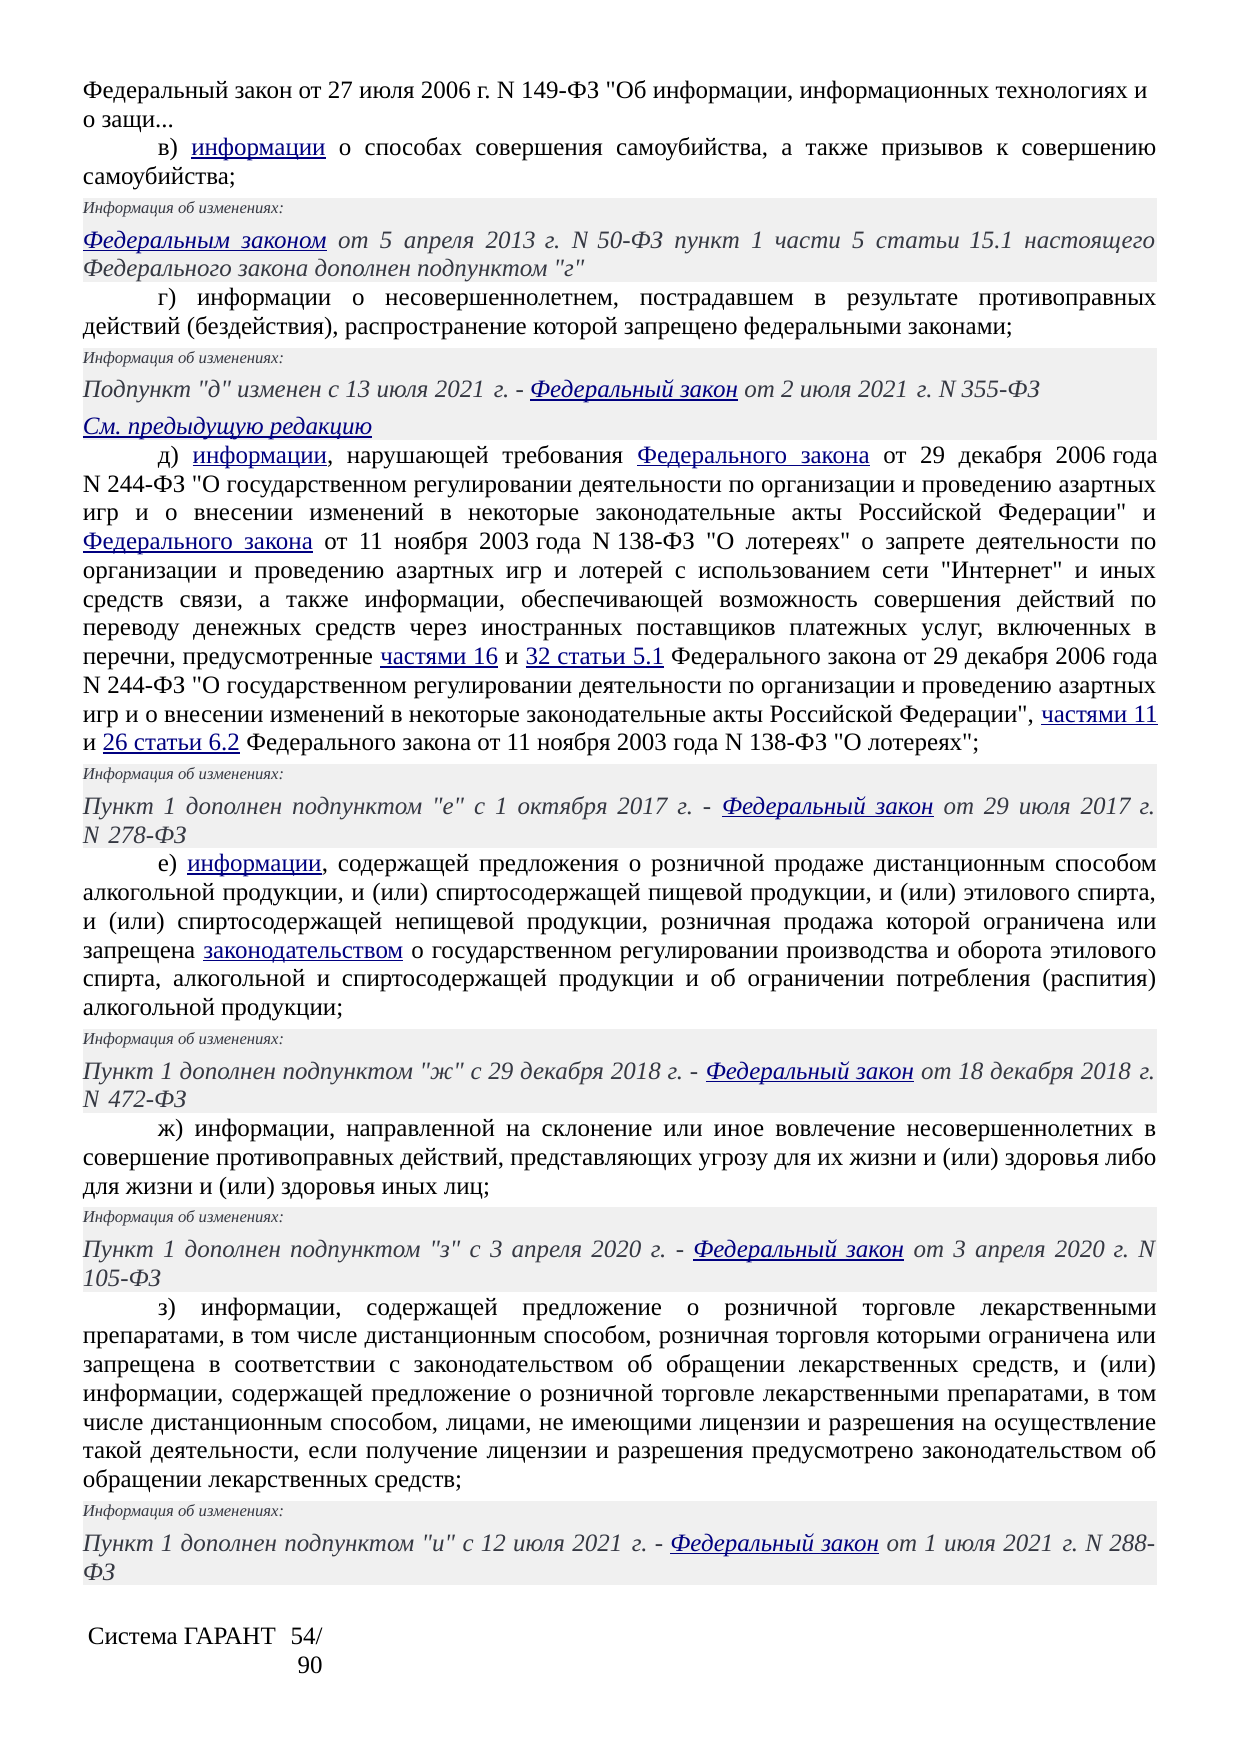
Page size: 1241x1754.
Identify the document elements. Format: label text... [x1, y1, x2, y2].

text в) информации о способах совершения самоубийства, а также призывов к совершению самоубийства; [83, 132, 1157, 190]
text Информация об изменениях: [286, 348, 1157, 367]
text ж) информации, направленной на склонение или иное вовлечение несовершеннолетних в совершение противоправных действий, представляющих угрозу для их жизни и (или) здоровья либо для жизни и (или) здоровья иных лиц; [83, 1113, 1157, 1199]
text з) информации, содержащей предложение о розничной торговле лекарственными препаратами, в том числе дистанционным способом, розничная торговля которыми ограничена или запрещена в соответствии с законодательством об обращении лекарственных средств, и (или) информации, содержащей предложение о розничной торговле лекарственными препаратами, в том числе дистанционным способом, лицами, не имеющими лицензии и разрешения на осуществление такой деятельности, если получение лицензии и разрешения предусмотрено законодательством об обращении лекарственных средств; [83, 1292, 1157, 1493]
text Информация об изменениях: [286, 198, 1157, 217]
text Информация об изменениях: [286, 1207, 1157, 1226]
text Пункт 1 дополнен подпунктом "и" с 12 июля 2021 г. - Федеральный закон от 1 июля 2021 г. N 288-ФЗ [118, 1528, 1157, 1585]
text Подпункт "д" изменен с 13 июля 2021 г. - Федеральный закон от 2 июля 2021 г. N 355-ФЗ [83, 374, 1157, 403]
text е) информации, содержащей предложения о розничной продаже дистанционным способом алкогольной продукции, и (или) спиртосодержащей пищевой продукции, и (или) этилового спирта, и (или) спиртосодержащей непищевой продукции, розничная продажа которой ограничена или запрещена законодательством о государственном регулировании производства и оборота этилового спирта, алкогольной и спиртосодержащей продукции и об ограничении потребления (распития) алкогольной продукции; [83, 848, 1157, 1021]
text Информация об изменениях: [286, 764, 1157, 783]
text Информация об изменениях: [286, 1029, 1157, 1048]
text Пункт 1 дополнен подпунктом "з" с 3 апреля 2020 г. - Федеральный закон от 3 апреля 2020 г. N 105-ФЗ [163, 1263, 1157, 1292]
text См. предыдущую редакцию [374, 411, 1157, 440]
text Пункт 1 дополнен подпунктом "е" с 1 октября 2017 г. - Федеральный закон от 29 июля 2017 г. N 278-ФЗ [189, 817, 1157, 848]
text Пункт 1 дополнен подпунктом "ж" с 29 декабря 2018 г. - Федеральный закон от 18 декабря 2018 г. N 472-ФЗ [83, 1084, 1157, 1113]
text Информация об изменениях: [286, 1501, 1157, 1520]
text г) информации о несовершеннолетнем, пострадавшем в результате противоправных действий (бездействия), распространение которой запрещено федеральными законами; [83, 282, 1157, 340]
text Федеральным законом от 5 апреля 2013 г. N 50-ФЗ пункт 1 части 5 статьи 15.1 настоящего Федерального закона дополнен подпунктом "г" [83, 246, 1157, 282]
text д) информации, нарушающей требования Федерального закона от 29 декабря 2006 года N 244-ФЗ "О государственном регулировании деятельности по организации и проведению азартных игр и о внесении изменений в некоторые законодательные акты Российской Федерации" и Федерального закона от 11 ноября 2003 года N 138-ФЗ "О лотереях" о запрете деятельности по организации и проведению азартных игр и лотерей с использованием сети "Интернет" и иных средств связи, а также информации, обеспечивающей возможность совершения действий по переводу денежных средств через иностранных поставщиков платежных услуг, включенных в перечни, предусмотренные частями 16 и 32 статьи 5.1 Федерального закона от 29 декабря 2006 года N 244-ФЗ "О государственном регулировании деятельности по организации и проведению азартных игр и о внесении изменений в некоторые законодательные акты Российской Федерации", частями 11 и 26 статьи 6.2 Федерального закона от 11 ноября 2003 года N 138-ФЗ "О лотереях"; [83, 440, 1157, 756]
